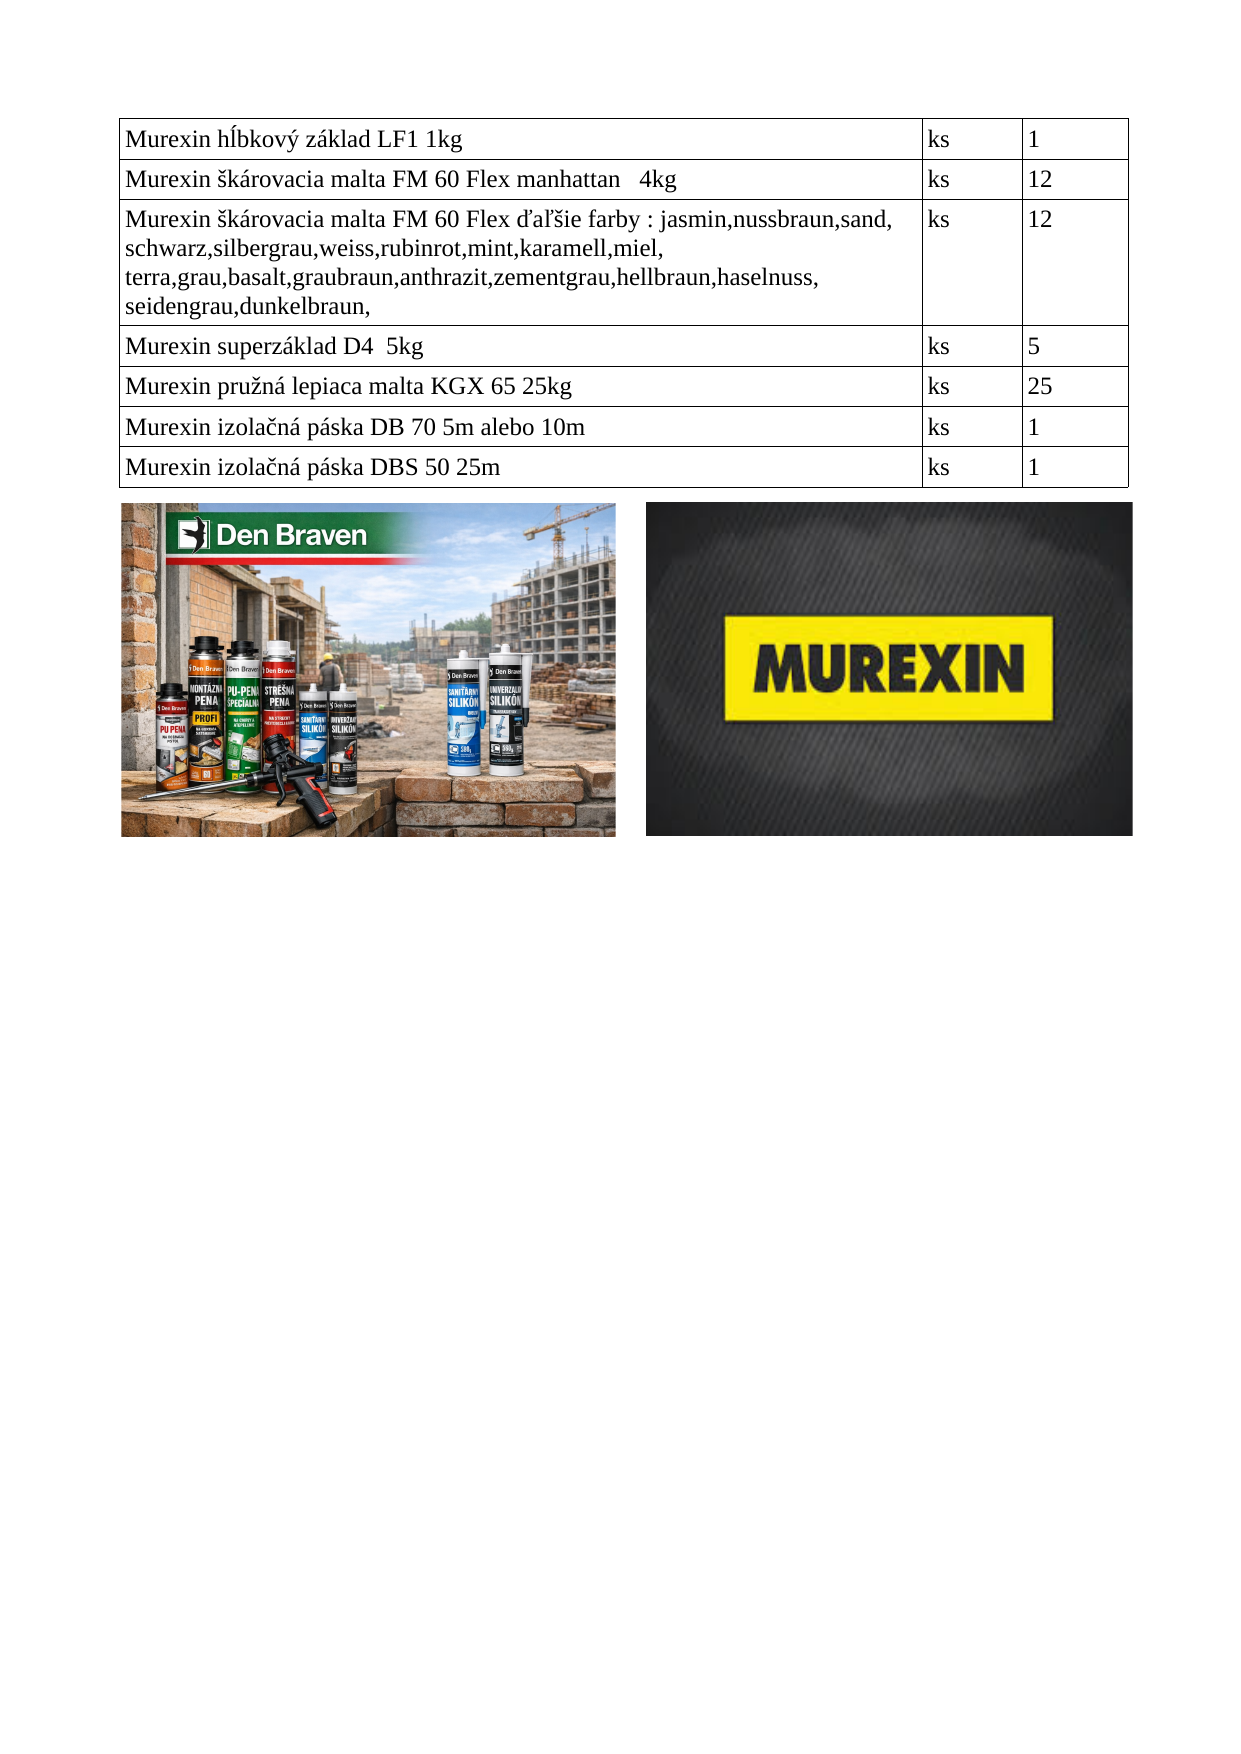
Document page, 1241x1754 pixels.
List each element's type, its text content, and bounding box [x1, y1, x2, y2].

table_cell 25 [1023, 367, 1128, 406]
table_cell ks [923, 407, 1022, 446]
table_cell ks [923, 200, 1022, 325]
table_cell ks [923, 447, 1022, 487]
table_cell Murexin hĺbkový základ LF1 1kg [120, 119, 922, 158]
table_cell Murexin pružná lepiaca malta KGX 65 25kg [120, 367, 922, 406]
table_cell ks [923, 367, 1022, 406]
table_cell ks [923, 326, 1022, 366]
picture [121, 503, 616, 837]
table_cell 12 [1023, 200, 1128, 325]
table_cell Murexin superzáklad D4 5kg [120, 326, 922, 366]
picture [646, 502, 1133, 836]
table_cell 12 [1023, 160, 1128, 199]
table_cell Murexin škárovacia malta FM 60 Flex manhattan 4kg [120, 160, 922, 199]
table_cell 5 [1023, 326, 1128, 366]
table_cell 1 [1023, 407, 1128, 446]
table_cell Murexin izolačná páska DBS 50 25m [120, 447, 922, 487]
table_cell 1 [1023, 119, 1128, 158]
table_cell ks [923, 119, 1022, 158]
table_cell Murexin škárovacia malta FM 60 Flex ďaľšie farby : jasmin,nussbraun,sand, schwarz,silbergrau,weiss,rubinrot,mint,karamell,miel, terra,grau,basalt,graubraun,anthrazit,zementgrau,hellbraun,haselnuss, seidengrau,dunkelbraun, [120, 200, 922, 325]
table_cell ks [923, 160, 1022, 199]
table_cell 1 [1023, 447, 1128, 487]
table_cell Murexin izolačná páska DB 70 5m alebo 10m [120, 407, 922, 446]
